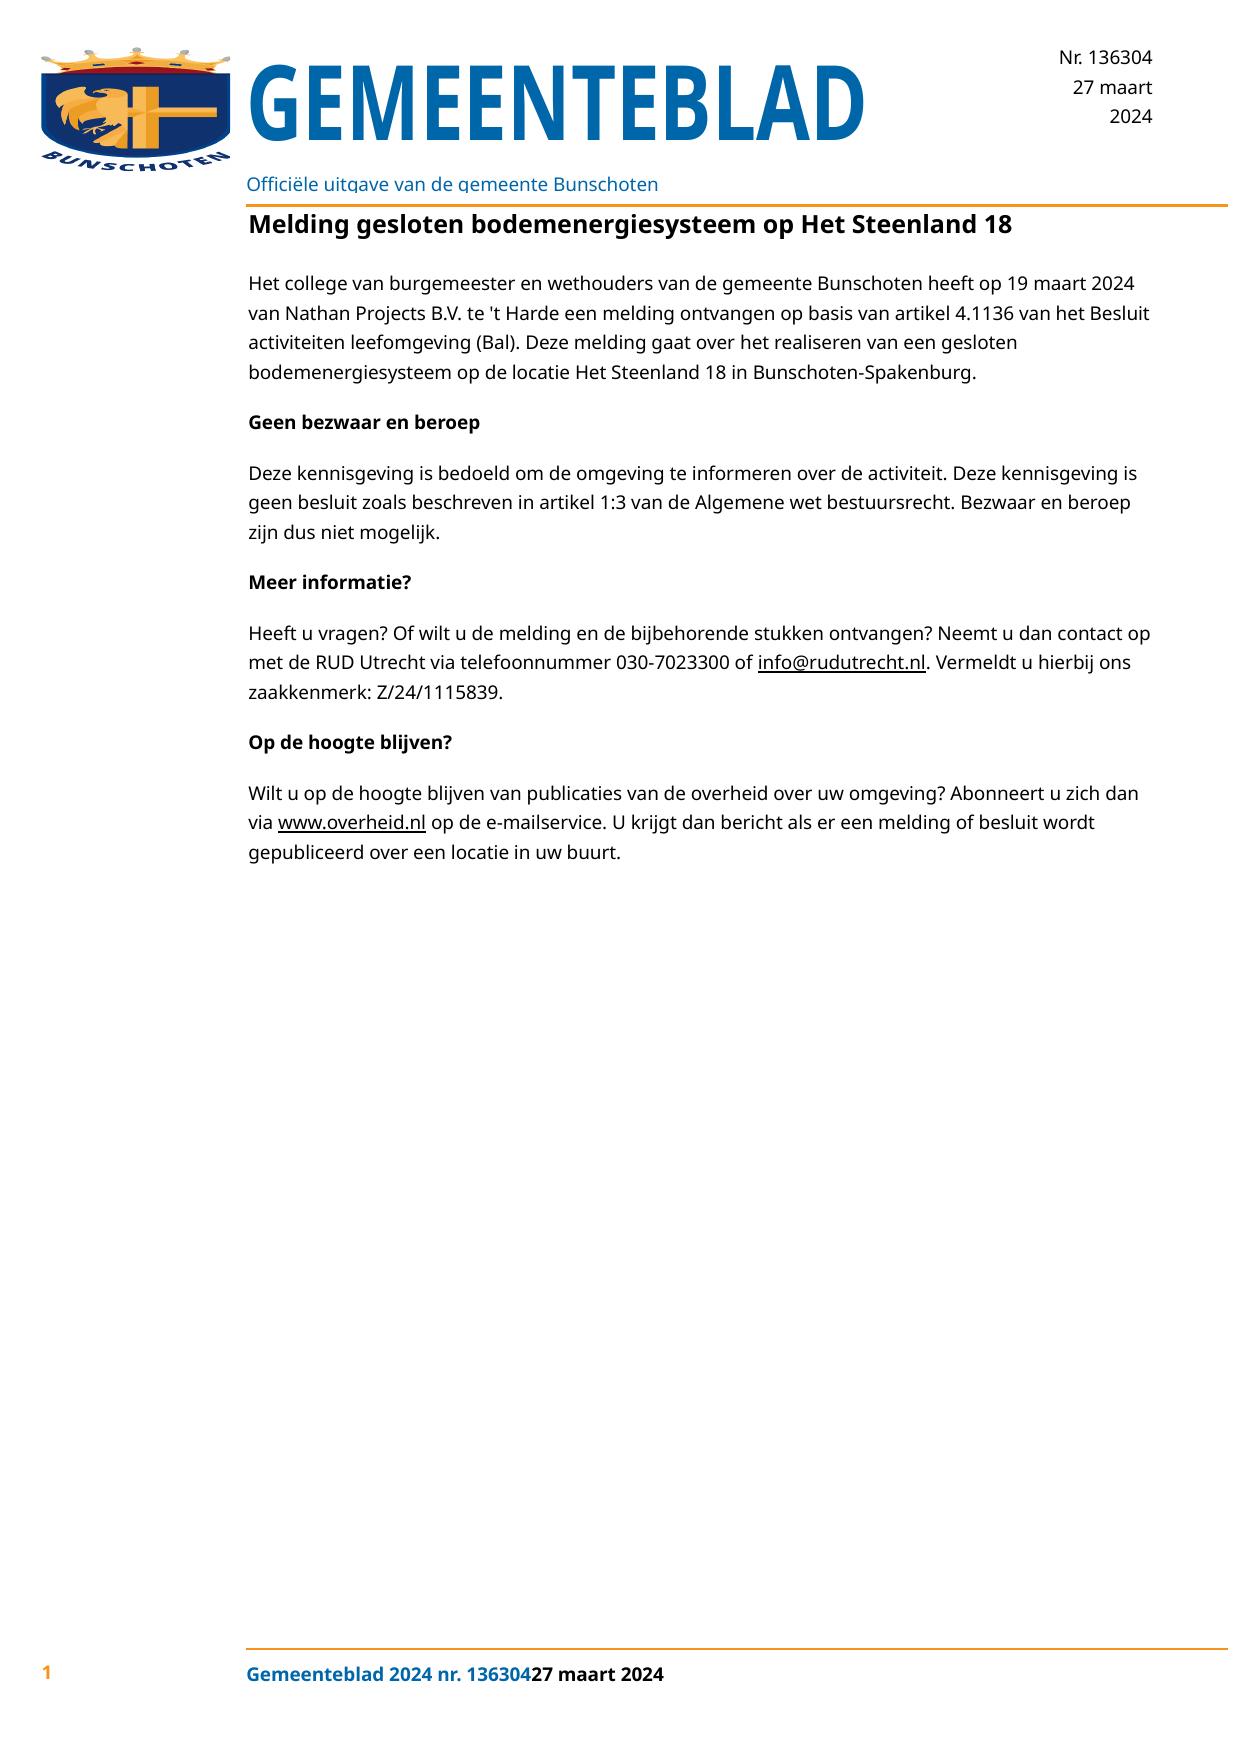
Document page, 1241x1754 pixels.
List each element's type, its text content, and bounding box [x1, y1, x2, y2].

picture [41, 47, 231, 172]
text Heeft u vragen? Of wilt u de melding en de bijbehorende stukken ontvangen? Neemt u dan contact op met de RUD Utrecht via telefoonnummer 030-7023300 of info@rudutrecht.nl. Vermeldt u hierbij ons zaakkenmerk: Z/24/1115839. [248, 620, 1152, 705]
text Meer informatie? [248, 569, 1152, 595]
text Op de hoogte blijven? [248, 729, 1152, 755]
text Geen bezwaar en beroep [248, 409, 1152, 435]
text Wilt u op de hoogte blijven van publicaties van de overheid over uw omgeving? Abonneert u zich dan via www.overheid.nl op de e-mailservice. U krijgt dan bericht als er een melding of besluit wordt gepubliceerd over een locatie in uw buurt. [248, 780, 1152, 865]
text Deze kennisgeving is bedoeld om de omgeving te informeren over de activiteit. Deze kennisgeving is geen besluit zoals beschreven in artikel 1:3 van de Algemene wet bestuursrecht. Bezwaar en beroep zijn dus niet mogelijk. [248, 460, 1152, 545]
text Het college van burgemeester en wethouders van de gemeente Bunschoten heeft op 19 maart 2024 van Nathan Projects B.V. te 't Harde een melding ontvangen op basis van artikel 4.1136 van het Besluit activiteiten leefomgeving (Bal). Deze melding gaat over het realiseren van een gesloten bodemenergiesysteem op de locatie Het Steenland 18 in Bunschoten-Spakenburg. [248, 270, 1152, 385]
text Melding gesloten bodemenergiesysteem op Het Steenland 18 [248, 207, 1152, 241]
